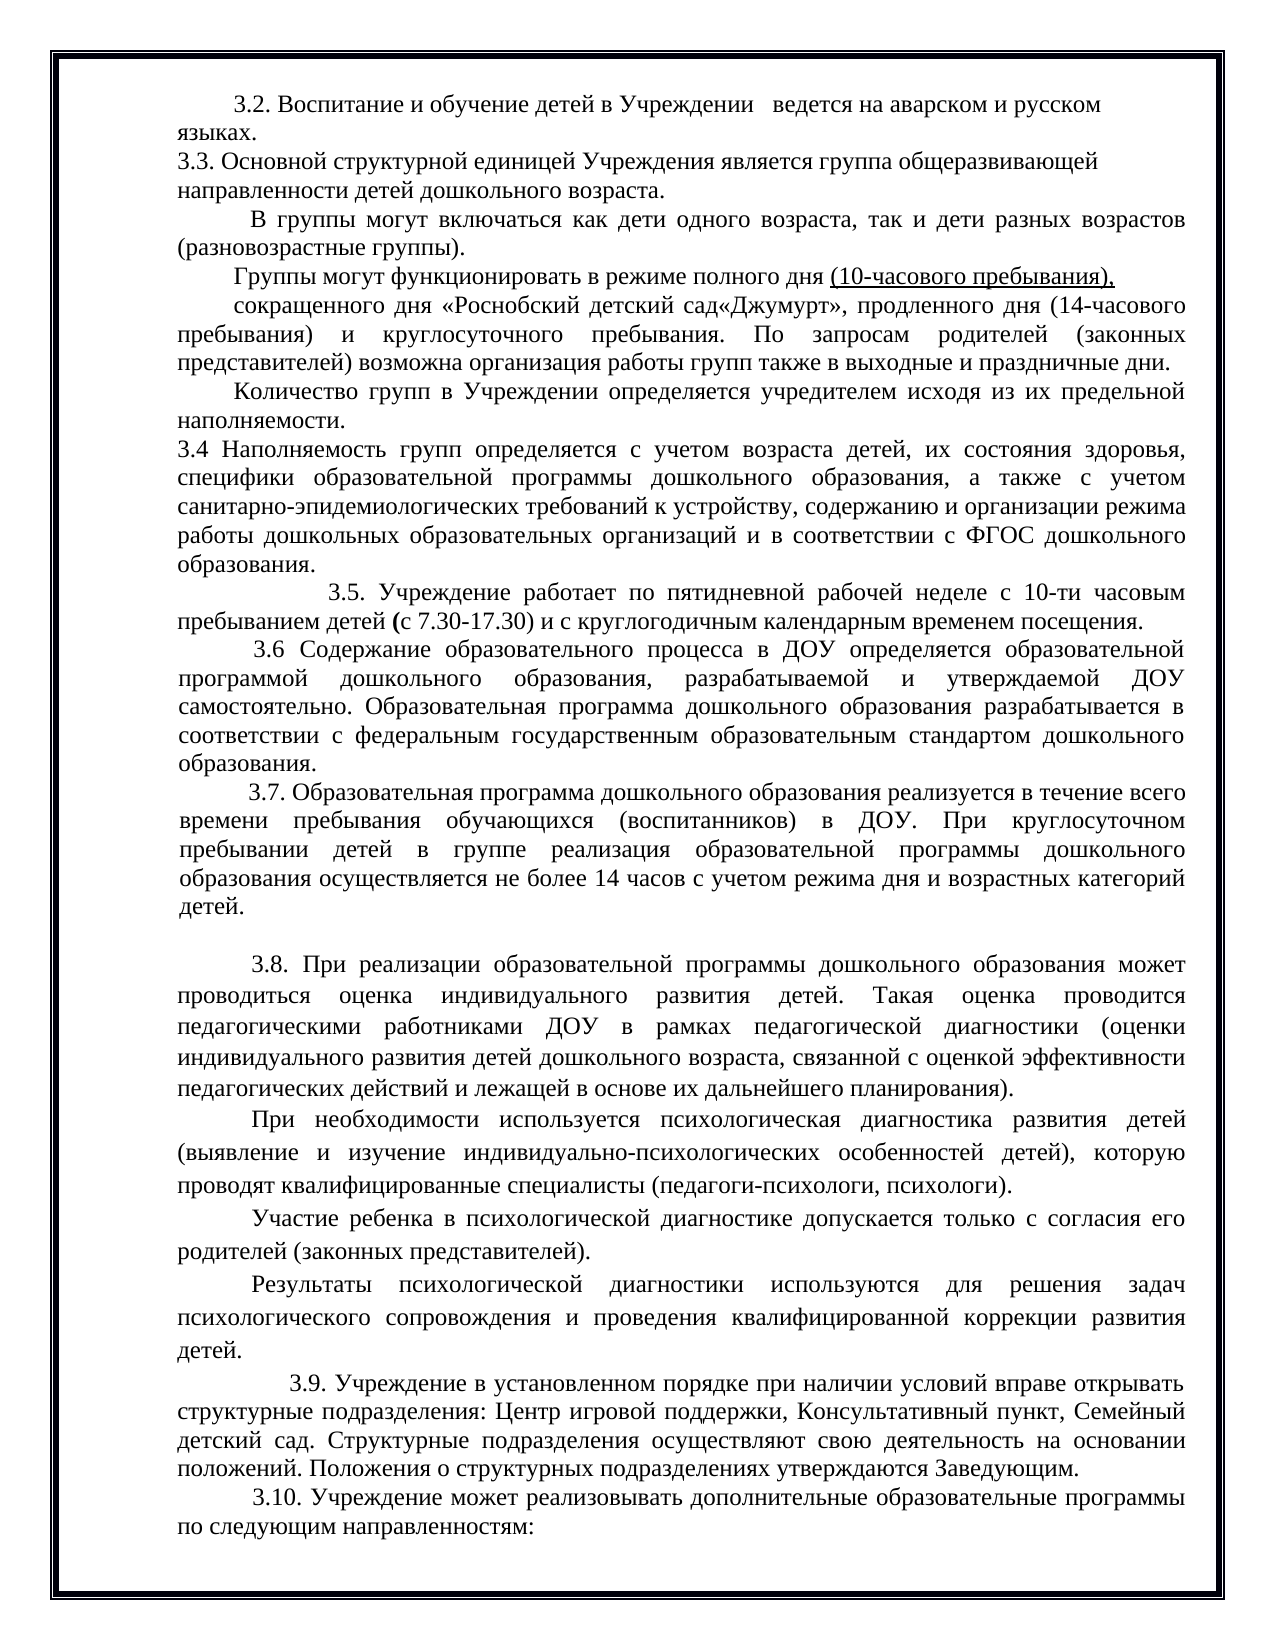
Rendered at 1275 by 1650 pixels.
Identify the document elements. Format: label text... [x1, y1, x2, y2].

text 3.7. Образовательная программа дошкольного образования реализуется в течение всего времени пребывания обучающихся (воспитанников) в ДОУ. При круглосуточном пребывании детей в группе реализация образовательной программы дошкольного образования осуществляется не более 14 часов с учетом режима дня и возрастных категорий детей. [179, 778, 1187, 920]
text 3.3. Основной структурной единицей Учреждения является группа общеразвивающей [177, 146, 1187, 175]
text Результаты психологической диагностики используются для решения задач психологического сопровождения и проведения квалифицированной коррекции развития детей. [177, 1269, 1187, 1364]
text 3.6 Содержание образовательного процесса в ДОУ определяется образовательной программой дошкольного образования, разрабатываемой и утверждаемой ДОУ самостоятельно. Образовательная программа дошкольного образования разрабатывается в соответствии с федеральным государственным образовательным стандартом дошкольного образования. [178, 635, 1185, 778]
text 3.5. Учреждение работает по пятидневной рабочей неделе с 10-ти часовым пребыванием детей (с 7.30-17.30) и с круглогодичным календарным временем посещения. [177, 577, 1187, 635]
text 3.8. При реализации образовательной программы дошкольного образования может проводиться оценка индивидуального развития детей. Такая оценка проводится педагогическими работниками ДОУ в рамках педагогической диагностики (оценки индивидуального развития детей дошкольного возраста, связанной с оценкой эффективности педагогических действий и лежащей в основе их дальнейшего планирования). [177, 949, 1187, 1102]
text Участие ребенка в психологической диагностике допускается только с согласия его родителей (законных представителей). [177, 1203, 1187, 1265]
text В группы могут включаться как дети одного возраста, так и дети разных возрастов (разновозрастные группы). [177, 204, 1187, 261]
text сокращенного дня «Роснобский детский сад«Джумурт», продленного дня (14-часового пребывания) и круглосуточного пребывания. По запросам родителей (законных представителей) возможна организация работы групп также в выходные и праздничные дни. [177, 290, 1187, 376]
text Количество групп в Учреждении определяется учредителем исходя из их предельной наполняемости. [177, 376, 1187, 434]
text 3.4 Наполняемость групп определяется с учетом возраста детей, их состояния здоровья, специфики образовательной программы дошкольного образования, а также с учетом санитарно-эпидемиологических требований к устройству, содержанию и организации режима работы дошкольных образовательных организаций и в соответствии с ФГОС дошкольного образования. [177, 434, 1187, 577]
text направленности детей дошкольного возраста. [177, 175, 1187, 204]
text 3.10. Учреждение может реализовывать дополнительные образовательные программы по следующим направленностям: [177, 1482, 1187, 1540]
text 3.9. Учреждение в установленном порядке при наличии условий вправе открывать структурные подразделения: Центр игровой поддержки, Консультативный пункт, Семейный детский сад. Структурные подразделения осуществляют свою деятельность на основании положений. Положения о структурных подразделениях утверждаются Заведующим. [177, 1368, 1187, 1482]
text При необходимости используется психологическая диагностика развития детей (выявление и изучение индивидуально-психологических особенностей детей), которую проводят квалифицированные специалисты (педагоги-психологи, психологи). [177, 1104, 1187, 1199]
text Группы могут функционировать в режиме полного дня (10-часового пребывания), [177, 261, 1187, 290]
text 3.2. Воспитание и обучение детей в Учреждении ведется на аварском и русском языках. [177, 89, 1187, 146]
